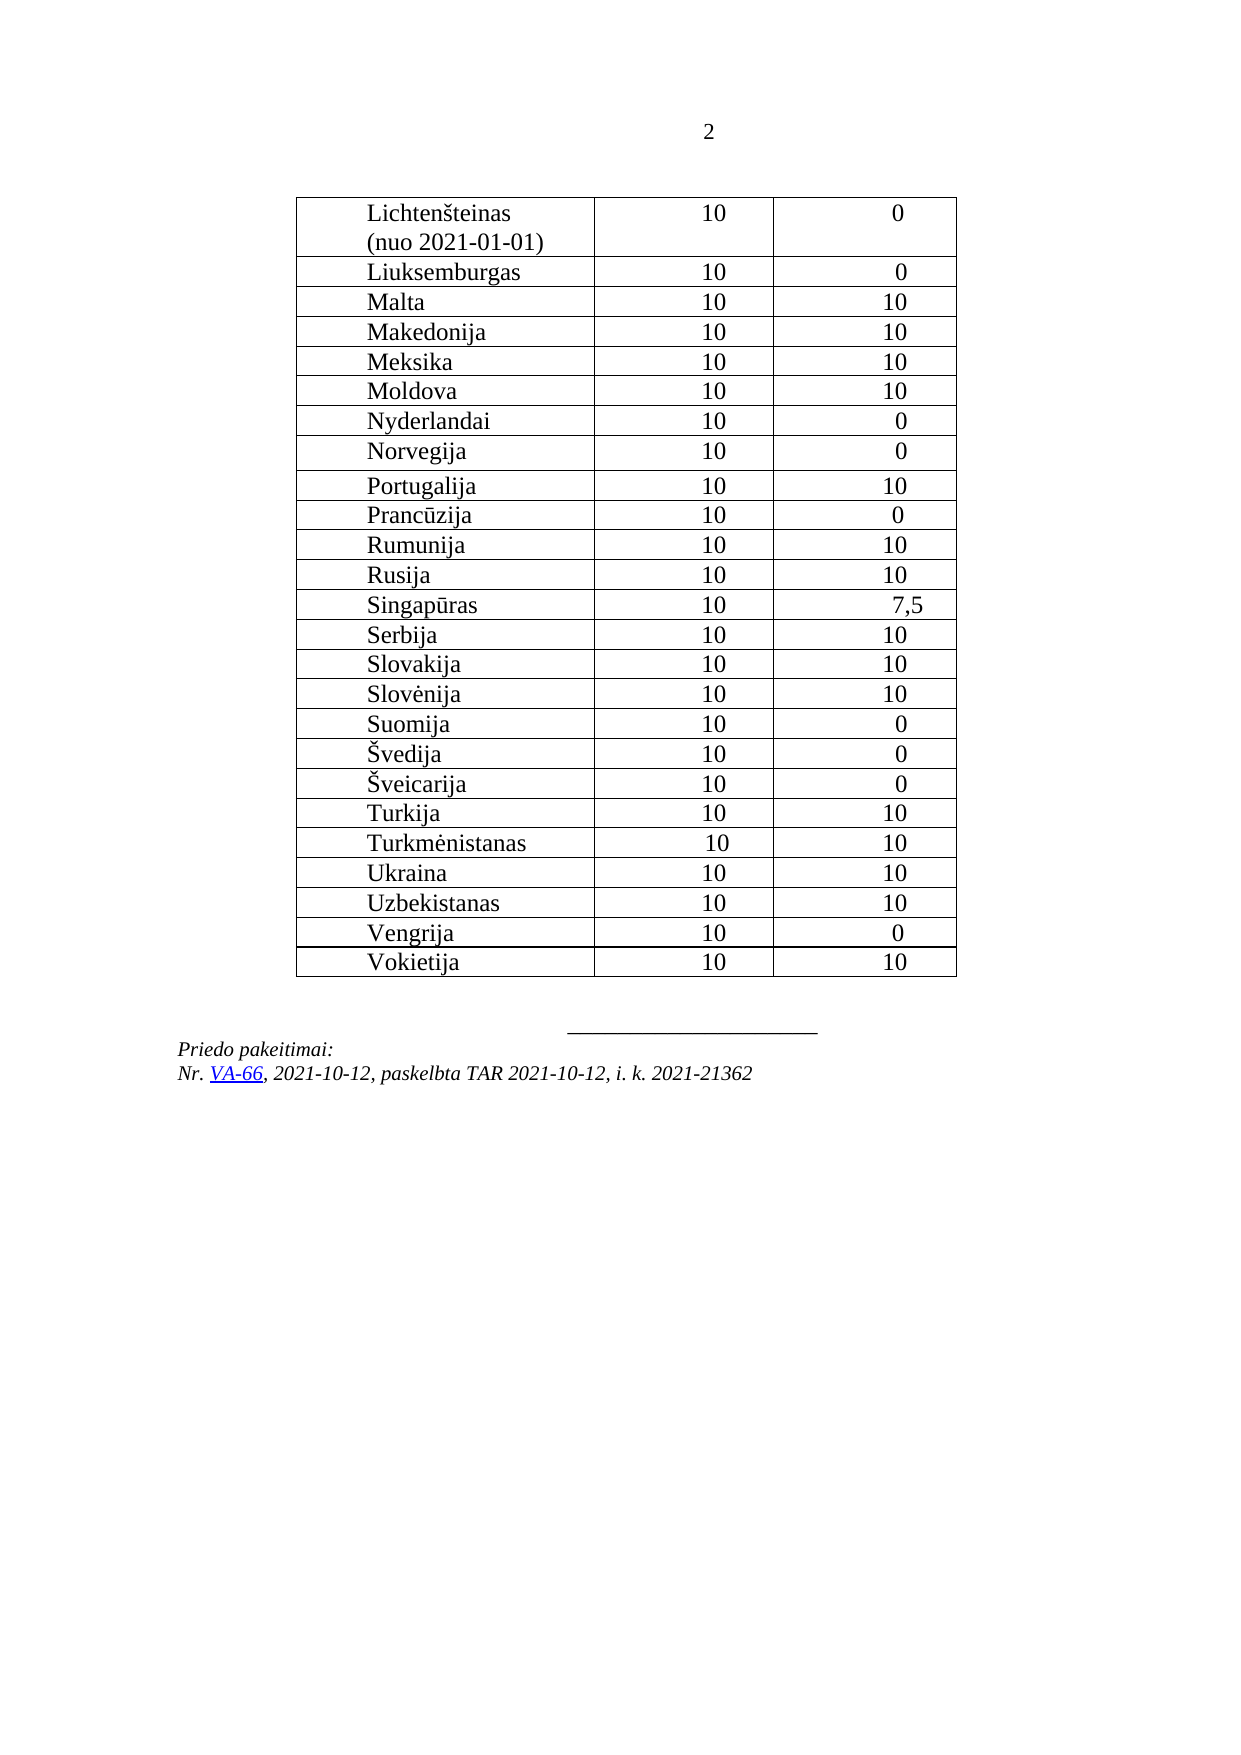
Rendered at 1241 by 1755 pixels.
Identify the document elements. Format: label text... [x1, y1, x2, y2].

table_cell 10 [595, 471, 773, 499]
table_cell 10 [595, 858, 773, 887]
table_cell 10 [774, 287, 956, 316]
table_cell 10 [595, 347, 773, 375]
table_cell Suomija [297, 709, 594, 738]
table_cell Prancūzija [297, 501, 594, 529]
table_cell 10 [774, 347, 956, 375]
table_cell 10 [774, 471, 956, 499]
table_cell 0 [774, 436, 956, 470]
table_cell 10 [595, 376, 773, 405]
text Priedo pakeitimai: [177, 1036, 1181, 1061]
table_cell Rusija [297, 560, 594, 589]
table_cell 10 [595, 948, 773, 976]
table_cell 10 [595, 709, 773, 738]
table_cell 0 [774, 257, 956, 286]
table_cell Turkija [297, 799, 594, 827]
table_cell 10 [595, 739, 773, 768]
text ____________________ [177, 1008, 1207, 1036]
table_cell 0 [774, 769, 956, 797]
table_cell 10 [595, 828, 773, 857]
table_cell 10 [774, 317, 956, 346]
table_cell Vokietija [297, 948, 594, 976]
table_cell 7,5 [774, 590, 956, 619]
table_header [176, 196, 1180, 979]
table_cell 10 [595, 317, 773, 346]
table_cell Portugalija [297, 471, 594, 499]
table_cell Šveicarija [297, 769, 594, 797]
table_cell Vengrija [297, 918, 594, 946]
table_cell 0 [774, 739, 956, 768]
table_cell Turkmėnistanas [297, 828, 594, 857]
table_cell 10 [774, 799, 956, 827]
table_cell 0 [774, 198, 956, 256]
table_cell 10 [595, 620, 773, 648]
table_cell Nyderlandai [297, 406, 594, 435]
table_cell Norvegija [297, 436, 594, 470]
table_cell Uzbekistanas [297, 888, 594, 917]
table_cell Meksika [297, 347, 594, 375]
table_cell 10 [595, 650, 773, 678]
table_cell 10 [774, 650, 956, 678]
table_cell 10 [595, 257, 773, 286]
table_cell 10 [595, 888, 773, 917]
table_cell 10 [774, 828, 956, 857]
table_cell 10 [595, 198, 773, 256]
table_cell Švedija [297, 739, 594, 768]
table_cell Serbija [297, 620, 594, 648]
table_cell Makedonija [297, 317, 594, 346]
table_cell Slovakija [297, 650, 594, 678]
table_cell Slovėnija [297, 679, 594, 708]
table_cell 10 [595, 590, 773, 619]
table_cell 10 [774, 530, 956, 559]
table_cell 10 [595, 436, 773, 470]
table_cell 10 [595, 530, 773, 559]
table_cell 10 [774, 560, 956, 589]
table_cell 10 [774, 948, 956, 976]
table_cell 10 [595, 501, 773, 529]
table_cell 10 [774, 679, 956, 708]
table_cell 10 [774, 376, 956, 405]
table_cell 10 [774, 620, 956, 648]
table_cell Liuksemburgas [297, 257, 594, 286]
table_cell 10 [595, 560, 773, 589]
table_cell Moldova [297, 376, 594, 405]
table_cell Rumunija [297, 530, 594, 559]
table_cell Malta [297, 287, 594, 316]
table_cell Lichtenšteinas (nuo 2021-01-01) [297, 198, 594, 256]
table_cell 0 [774, 709, 956, 738]
table_cell 10 [595, 406, 773, 435]
table_cell 10 [595, 799, 773, 827]
table_cell 10 [774, 858, 956, 887]
table_cell 10 [595, 679, 773, 708]
table_cell 0 [774, 501, 956, 529]
table_cell 10 [774, 888, 956, 917]
table_cell 10 [595, 918, 773, 946]
table_cell 10 [595, 769, 773, 797]
table_cell Ukraina [297, 858, 594, 887]
table_cell 0 [774, 406, 956, 435]
table_cell 10 [595, 287, 773, 316]
table_cell Singapūras [297, 590, 594, 619]
text Nr. VA-66, 2021-10-12, paskelbta TAR 2021-10-12, i. k. 2021-21362 [177, 1061, 1181, 1084]
table_cell 0 [774, 918, 956, 946]
